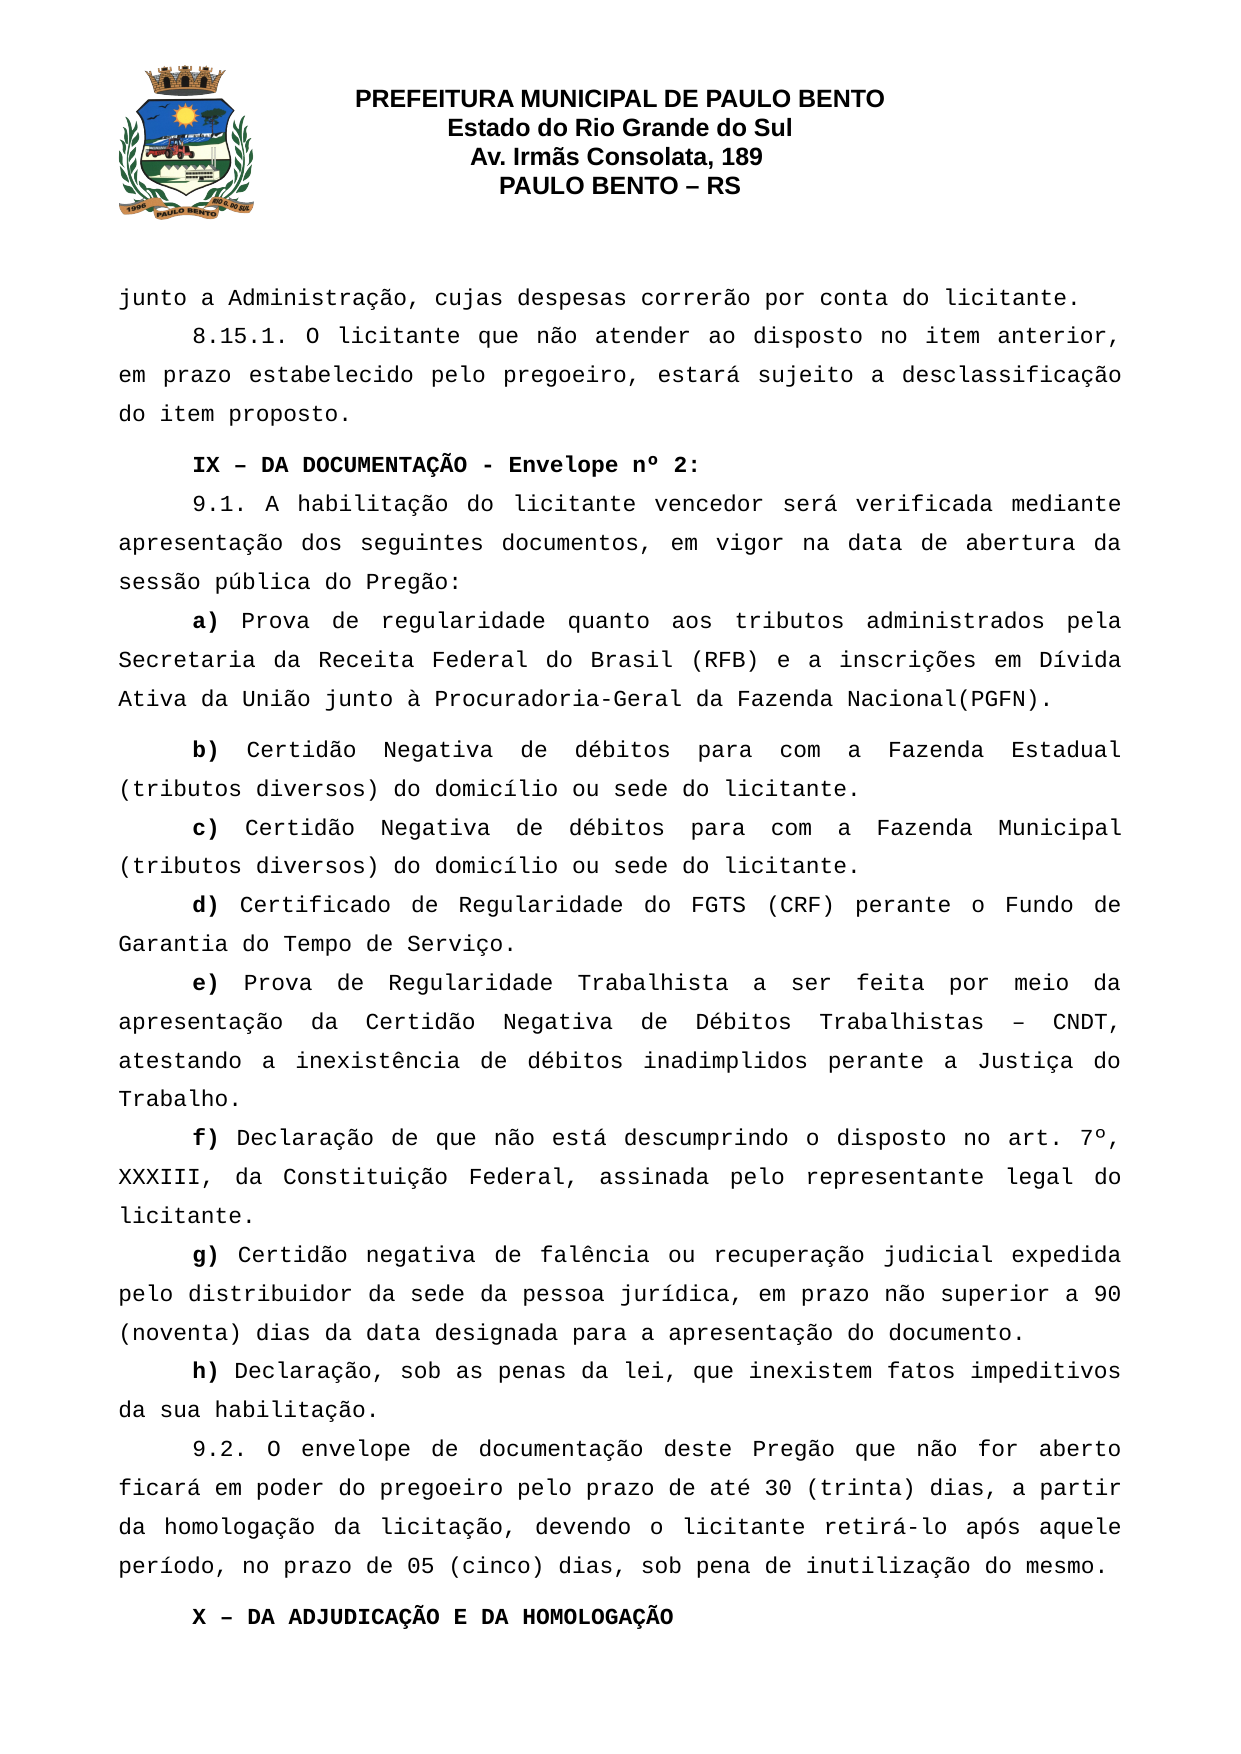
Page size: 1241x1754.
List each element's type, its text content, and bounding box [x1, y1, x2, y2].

text 9.2. O envelope de documentação deste Pregão que não for aberto ficará em poder do pregoeiro pelo prazo de até 30 (trinta) dias, a partir da homologação da licitação, devendo o licitante retirá-lo após aquele período, no prazo de 05 (cinco) dias, sob pena de inutilização do mesmo. [118, 1437, 1122, 1580]
text a) Prova de regularidade quanto aos tributos administrados pela Secretaria da Receita Federal do Brasil (RFB) e a inscrições em Dívida Ativa da União junto à Procuradoria-Geral da Fazenda Nacional(PGFN). [118, 609, 1122, 713]
text h) Declaração, sob as penas da lei, que inexistem fatos impeditivos da sua habilitação. [118, 1360, 1122, 1424]
text 8.15.1. O licitante que não atender ao disposto no item anterior, em prazo estabelecido pelo pregoeiro, estará sujeito a desclassificação do item proposto. [118, 325, 1122, 428]
text junto a Administração, cujas despesas correrão por conta do licitante. [118, 286, 1122, 312]
text 9.1. A habilitação do licitante vencedor será verificada mediante apresentação dos seguintes documentos, em vigor na data de abertura da sessão pública do Pregão: [118, 493, 1122, 596]
text d) Certificado de Regularidade do FGTS (CRF) perante o Fundo de Garantia do Tempo de Serviço. [118, 893, 1122, 958]
text e) Prova de Regularidade Trabalhista a ser feita por meio da apresentação da Certidão Negativa de Débitos Trabalhistas – CNDT, atestando a inexistência de débitos inadimplidos perante a Justiça do Trabalho. [118, 971, 1122, 1114]
text c) Certidão Negativa de débitos para com a Fazenda Municipal (tributos diversos) do domicílio ou sede do licitante. [118, 816, 1122, 881]
text f) Declaração de que não está descumprindo o disposto no art. 7º, XXXIII, da Constituição Federal, assinada pelo representante legal do licitante. [118, 1127, 1122, 1230]
text g) Certidão negativa de falência ou recuperação judicial expedida pelo distribuidor da sede da pessoa jurídica, em prazo não superior a 90 (noventa) dias da data designada para a apresentação do documento. [118, 1243, 1122, 1347]
text IX – DA DOCUMENTAÇÃO - Envelope nº 2: [118, 454, 1122, 480]
text X – DA ADJUDICAÇÃO E DA HOMOLOGAÇÃO [118, 1605, 1122, 1631]
text b) Certidão Negativa de débitos para com a Fazenda Estadual (tributos diversos) do domicílio ou sede do licitante. [118, 738, 1122, 803]
picture [118, 65, 254, 220]
